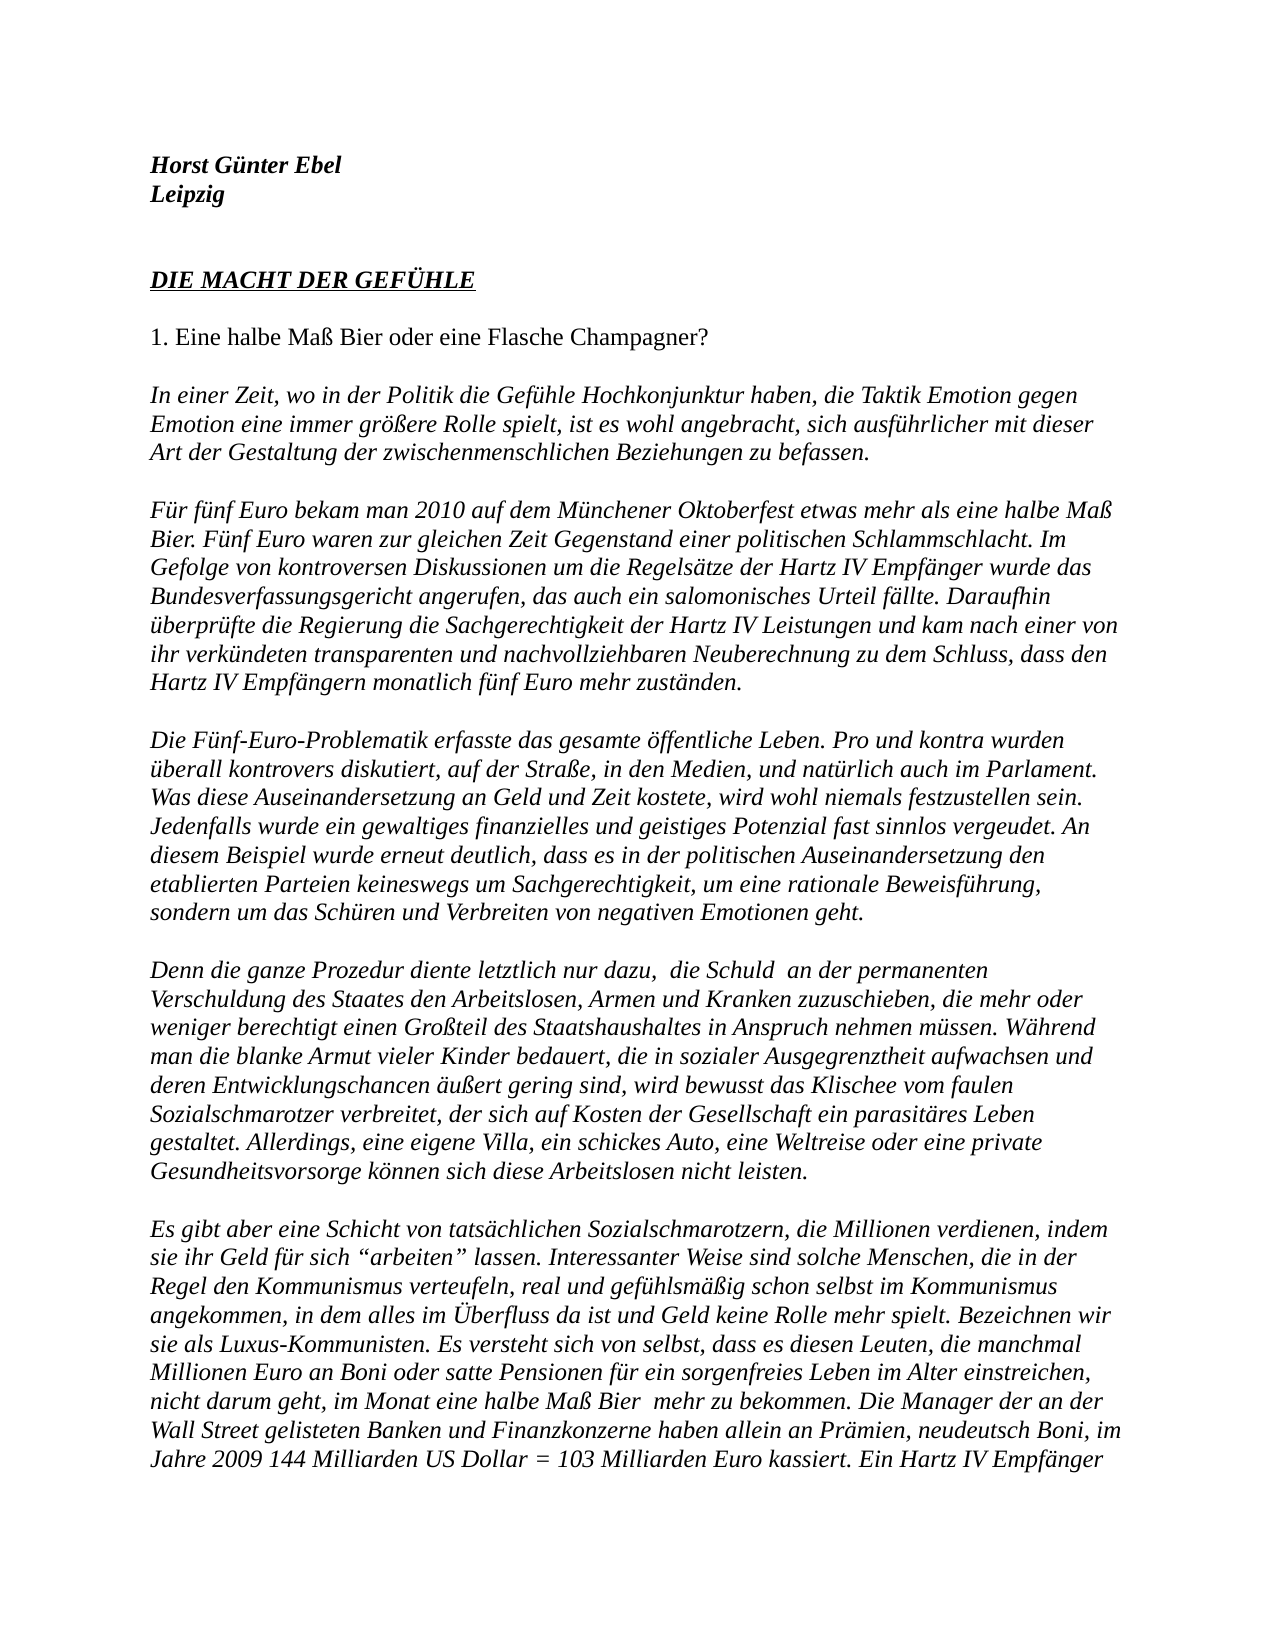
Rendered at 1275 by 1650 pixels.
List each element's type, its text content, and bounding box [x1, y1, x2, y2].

text 1. Eine halbe Maß Bier oder eine Flasche Champagner? [150, 322, 1125, 351]
text DIE MACHT DER GEFÜHLE [150, 265, 1125, 294]
text Leipzig [150, 179, 1125, 207]
text Für fünf Euro bekam man 2010 auf dem Münchener Oktoberfest etwas mehr als eine halbe Maß Bier. Fünf Euro waren zur gleichen Zeit Gegenstand einer politischen Schlammschlacht. Im Gefolge von kontroversen Diskussionen um die Regelsätze der Hartz IV Empfänger wurde das Bundesverfassungsgericht angerufen, das auch ein salomonisches Urteil fällte. Daraufhin überprüfte die Regierung die Sachgerechtigkeit der Hartz IV Leistungen und kam nach einer von ihr verkündeten transparenten und nachvollziehbaren Neuberechnung zu dem Schluss, dass den Hartz IV Empfängern monatlich fünf Euro mehr zuständen. [150, 495, 1125, 696]
text In einer Zeit, wo in der Politik die Gefühle Hochkonjunktur haben, die Taktik Emotion gegen Emotion eine immer größere Rolle spielt, ist es wohl angebracht, sich ausführlicher mit dieser Art der Gestaltung der zwischenmenschlichen Beziehungen zu befassen. [150, 380, 1125, 466]
text Horst Günter Ebel [150, 150, 1125, 179]
text Denn die ganze Prozedur diente letztlich nur dazu, die Schuld an der permanenten Verschuldung des Staates den Arbeitslosen, Armen und Kranken zuzuschieben, die mehr oder weniger berechtigt einen Großteil des Staatshaushaltes in Anspruch nehmen müssen. Während man die blanke Armut vieler Kinder bedauert, die in sozialer Ausgegrenztheit aufwachsen und deren Entwicklungschancen äußert gering sind, wird bewusst das Klischee vom faulen Sozialschmarotzer verbreitet, der sich auf Kosten der Gesellschaft ein parasitäres Leben gestaltet. Allerdings, eine eigene Villa, ein schickes Auto, eine Weltreise oder eine private Gesundheitsvorsorge können sich diese Arbeitslosen nicht leisten. [150, 955, 1125, 1185]
text Es gibt aber eine Schicht von tatsächlichen Sozialschmarotzern, die Millionen verdienen, indem sie ihr Geld für sich “arbeiten” lassen. Interessanter Weise sind solche Menschen, die in der Regel den Kommunismus verteufeln, real und gefühlsmäßig schon selbst im Kommunismus angekommen, in dem alles im Überfluss da ist und Geld keine Rolle mehr spielt. Bezeichnen wir sie als Luxus-Kommunisten. Es versteht sich von selbst, dass es diesen Leuten, die manchmal Millionen Euro an Boni oder satte Pensionen für ein sorgenfreies Leben im Alter einstreichen, nicht darum geht, im Monat eine halbe Maß Bier mehr zu bekommen. Die Manager der an der Wall Street gelisteten Banken und Finanzkonzerne haben allein an Prämien, neudeutsch Boni, im Jahre 2009 144 Milliarden US Dollar = 103 Milliarden Euro kassiert. Ein Hartz IV Empfänger [150, 1214, 1125, 1472]
text Die Fünf-Euro-Problematik erfasste das gesamte öffentliche Leben. Pro und kontra wurden überall kontrovers diskutiert, auf der Straße, in den Medien, und natürlich auch im Parlament. Was diese Auseinandersetzung an Geld und Zeit kostete, wird wohl niemals festzustellen sein. Jedenfalls wurde ein gewaltiges finanzielles und geistiges Potenzial fast sinnlos vergeudet. An diesem Beispiel wurde erneut deutlich, dass es in der politischen Auseinandersetzung den etablierten Parteien keineswegs um Sachgerechtigkeit, um eine rationale Beweisführung, sondern um das Schüren und Verbreiten von negativen Emotionen geht. [150, 725, 1125, 926]
